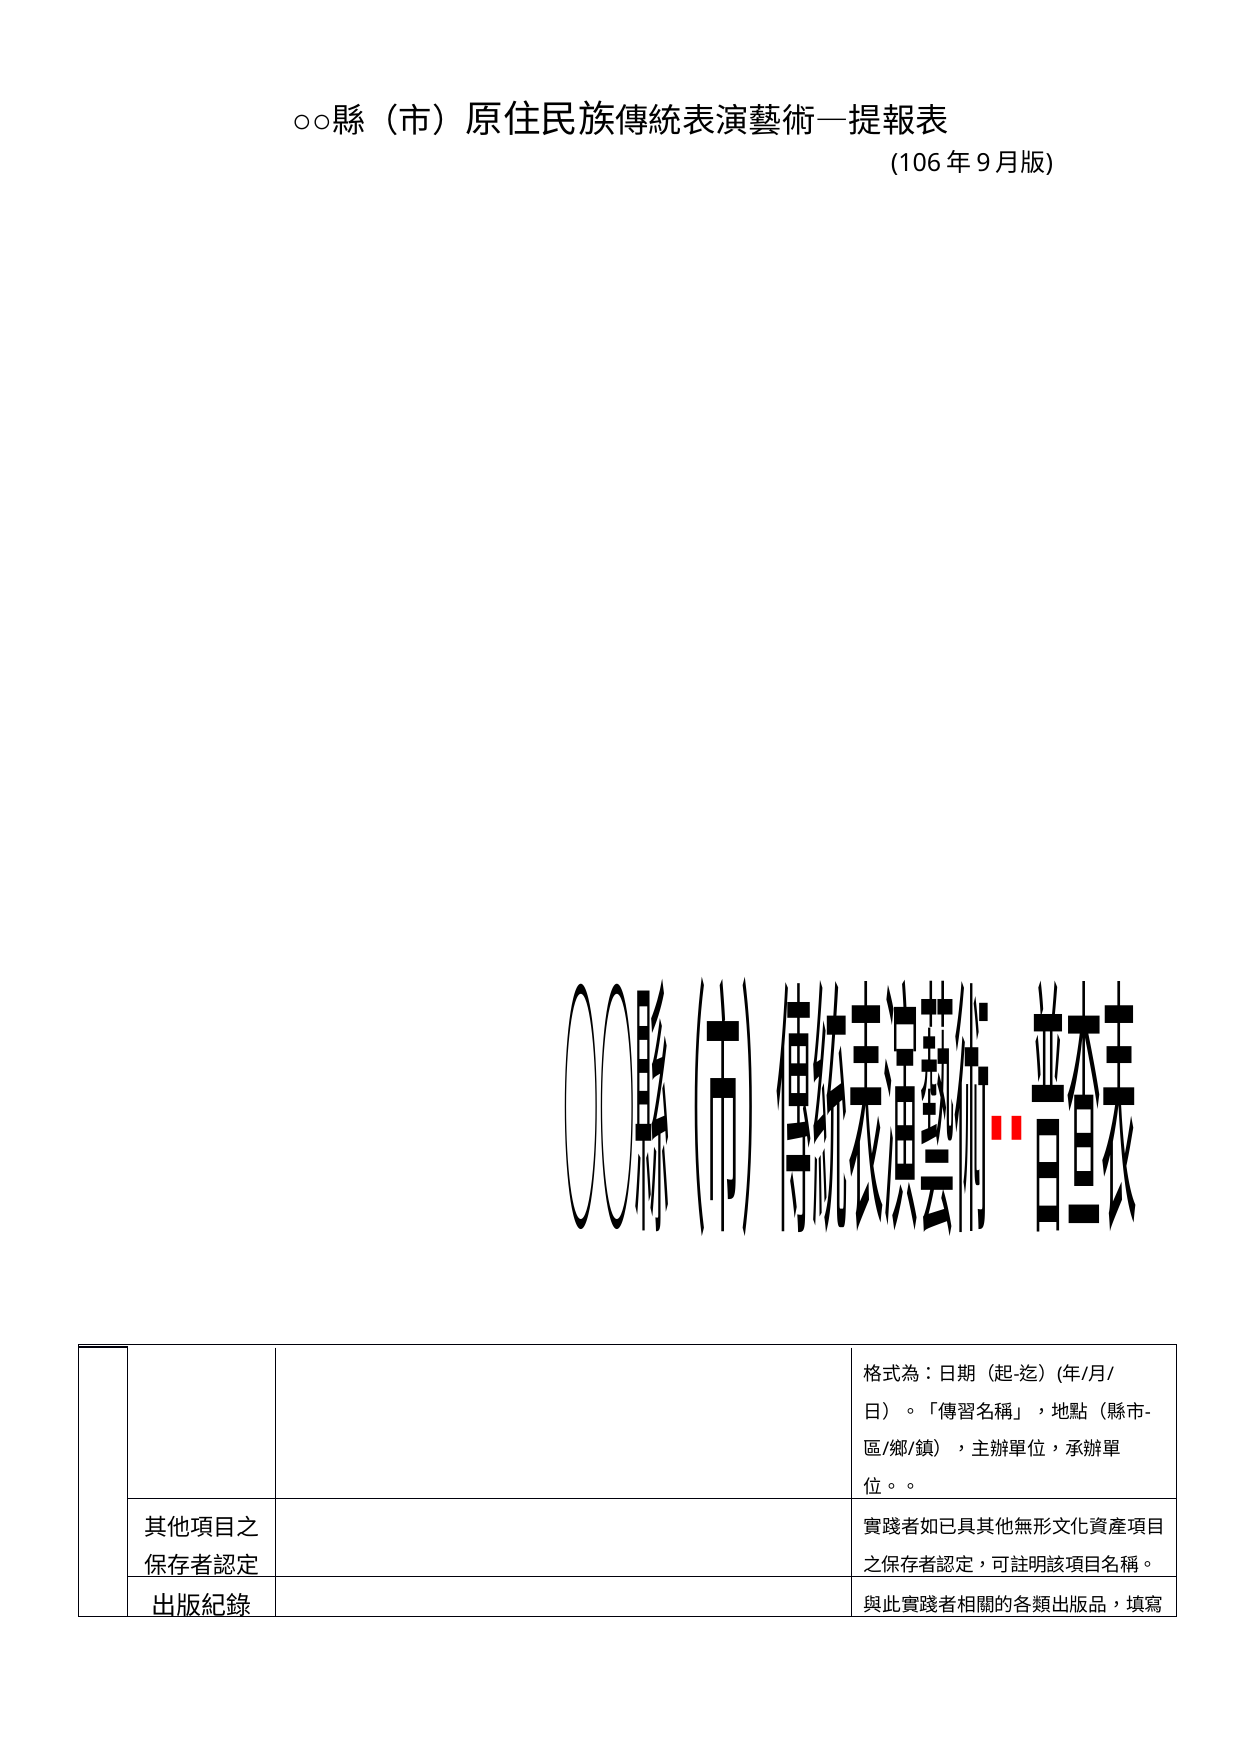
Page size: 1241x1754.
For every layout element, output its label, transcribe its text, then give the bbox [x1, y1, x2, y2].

table_cell 實踐者如已具其他無形文化資產項目之保存者認定，可註明該項目名稱。 [852, 1499, 1176, 1576]
table_cell 與此實踐者相關的各類出版品，填寫 [852, 1577, 1176, 1616]
table_cell 其他項目之保存者認定 [128, 1499, 275, 1576]
table_cell [275, 1345, 851, 1497]
table_cell 出版紀錄 [128, 1577, 275, 1616]
table_cell 格式為：日期（起-迄）(年/月/日）。「傳習名稱」，地點（縣市-區/鄉/鎮），主辦單位，承辦單位。。 [851, 1345, 1176, 1497]
table_cell [276, 1577, 851, 1616]
table_cell [128, 1345, 275, 1497]
table_cell [276, 1499, 851, 1576]
table_cell [79, 1348, 127, 1616]
